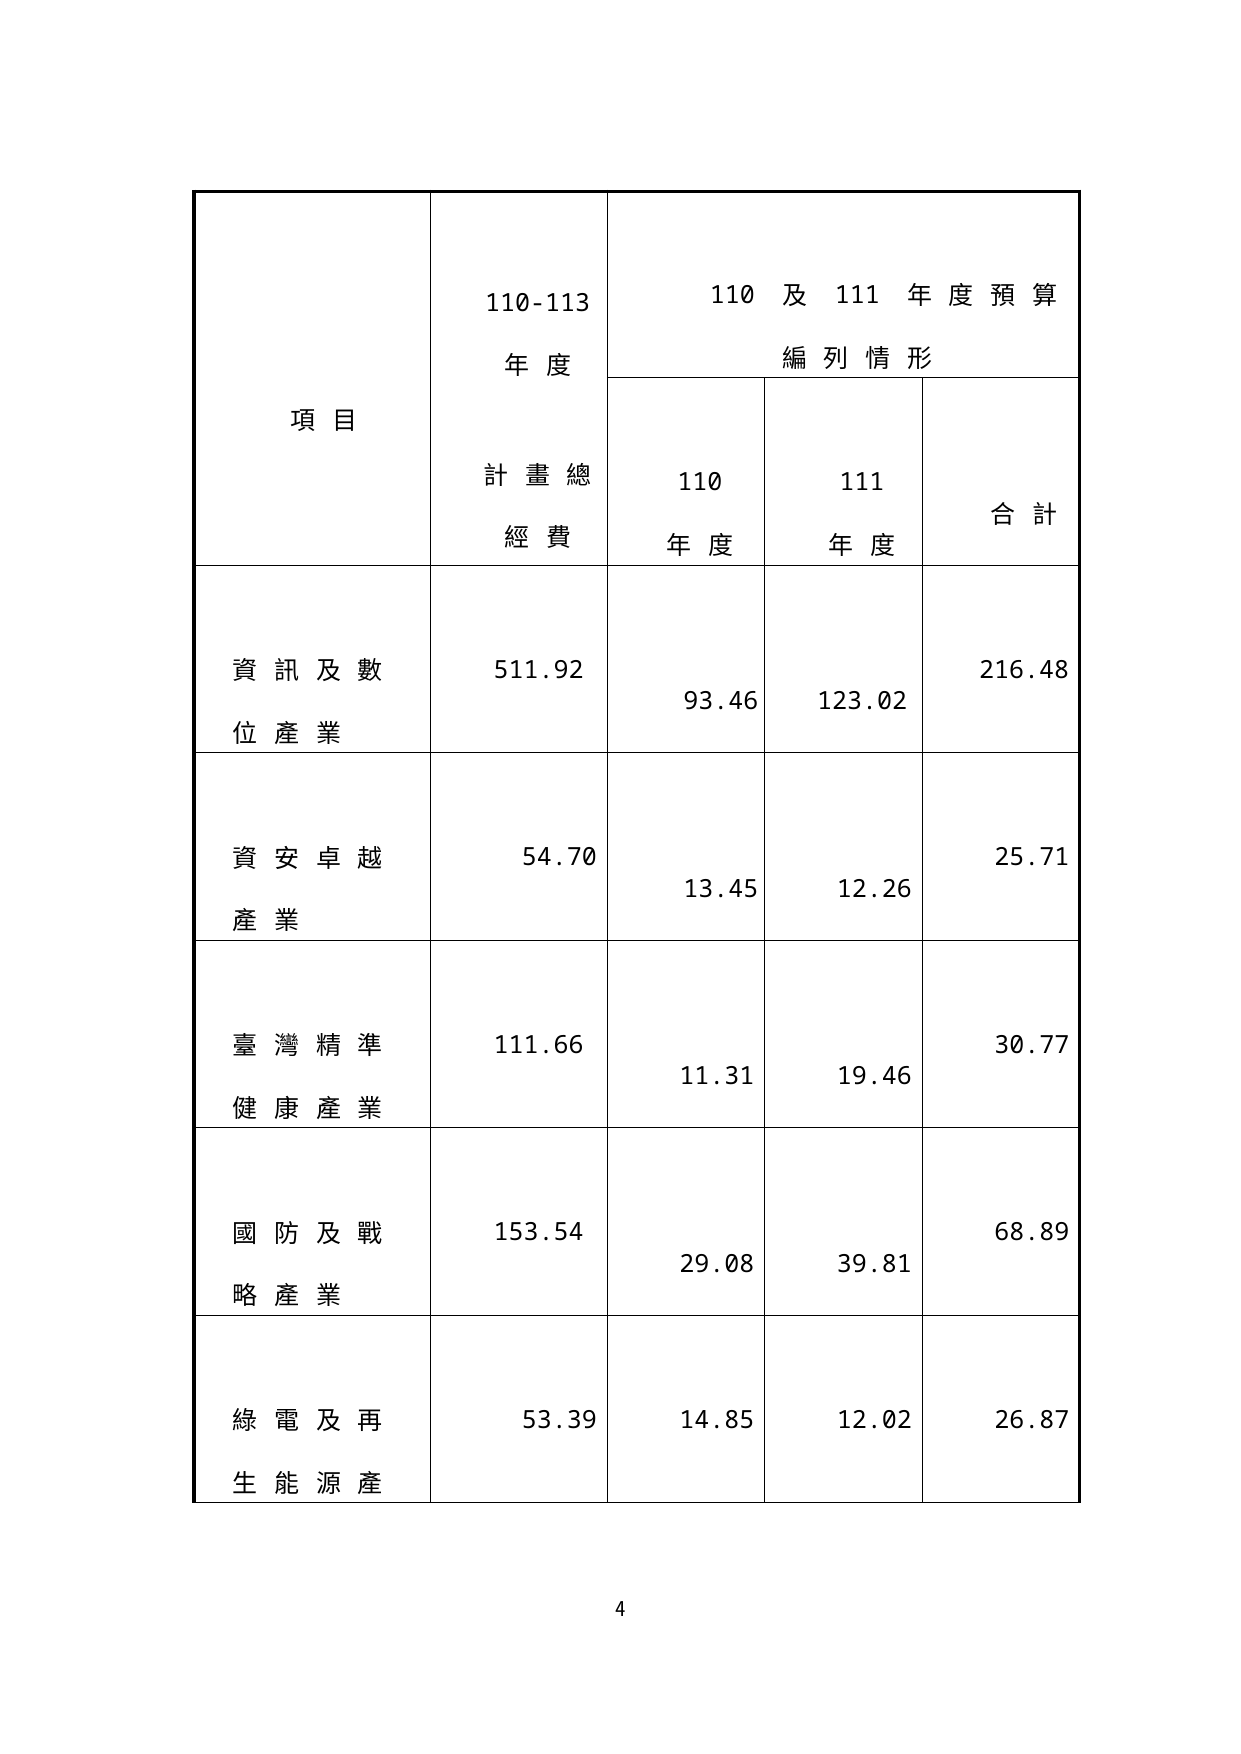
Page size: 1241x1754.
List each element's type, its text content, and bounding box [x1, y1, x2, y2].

table_cell 30.77 [923, 941, 1078, 1127]
table_cell 54.70 [431, 753, 607, 939]
table_cell 13.45 [608, 753, 764, 939]
table_cell 216.48 [923, 566, 1078, 752]
table_cell 111年度 [765, 378, 922, 564]
table_cell 110年度 [608, 378, 764, 564]
table_cell 合計 [923, 378, 1078, 564]
table_header 110及111年度預算編列情形 [608, 193, 1078, 377]
table_cell 123.02 [765, 566, 922, 752]
table_cell 53.39 [431, 1316, 607, 1502]
table_cell 臺灣精準健康產業 [196, 941, 430, 1127]
table_cell 14.85 [608, 1316, 764, 1502]
table_cell 11.31 [608, 941, 764, 1127]
table_cell 資訊及數位產業 [196, 566, 430, 752]
table_cell 93.46 [608, 566, 764, 752]
table_cell 資安卓越產業 [196, 753, 430, 939]
table_cell 511.92 [431, 566, 607, 752]
table_header 項目 [196, 193, 430, 564]
table_cell 國防及戰略產業 [196, 1128, 430, 1314]
table_cell 68.89 [923, 1128, 1078, 1314]
table_cell 19.46 [765, 941, 922, 1127]
table_cell 29.08 [608, 1128, 764, 1314]
table_cell 39.81 [765, 1128, 922, 1314]
table_header 110-113年度 計畫總經費 [431, 193, 607, 564]
table_cell 25.71 [923, 753, 1078, 939]
table_cell 111.66 [431, 941, 607, 1127]
table_cell 12.26 [765, 753, 922, 939]
table_cell 26.87 [923, 1316, 1078, 1502]
table_cell 153.54 [431, 1128, 607, 1314]
table_cell 綠電及再生能源產 [196, 1316, 430, 1502]
table_cell 12.02 [765, 1316, 922, 1502]
